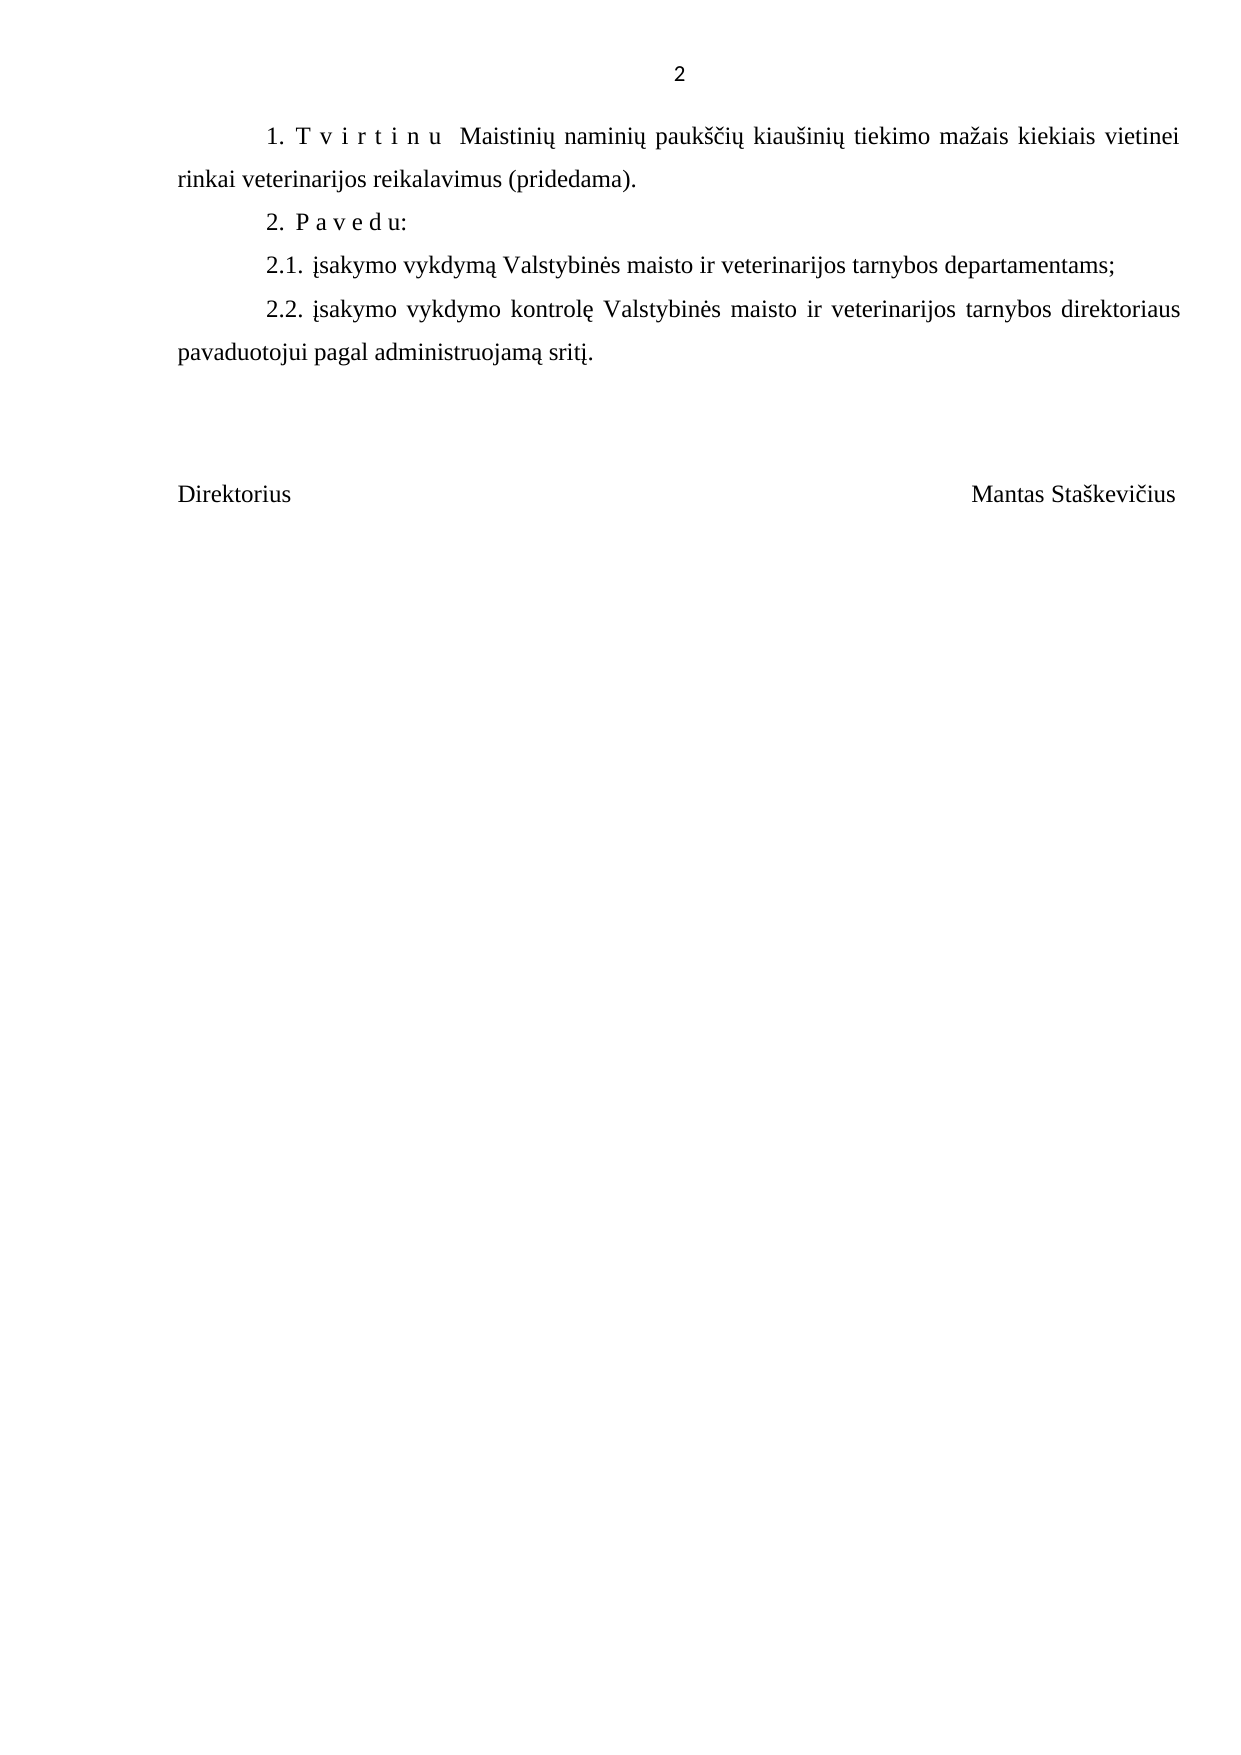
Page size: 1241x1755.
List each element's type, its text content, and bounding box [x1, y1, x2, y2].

text 1. T v i r t i n u Maistinių naminių paukščių kiaušinių tiekimo mažais kiekiais vietinei rinkai veterinarijos reikalavimus (pridedama). [177, 121, 1181, 193]
text 2. P a v e d u: [177, 207, 1181, 236]
text 2.2. įsakymo vykdymo kontrolę Valstybinės maisto ir veterinarijos tarnybos direktoriaus pavaduotojui pagal administruojamą sritį. [177, 294, 1181, 366]
text Direktorius Mantas Staškevičius [177, 479, 1181, 508]
text 2.1. įsakymo vykdymą Valstybinės maisto ir veterinarijos tarnybos departamentams; [177, 251, 1181, 279]
